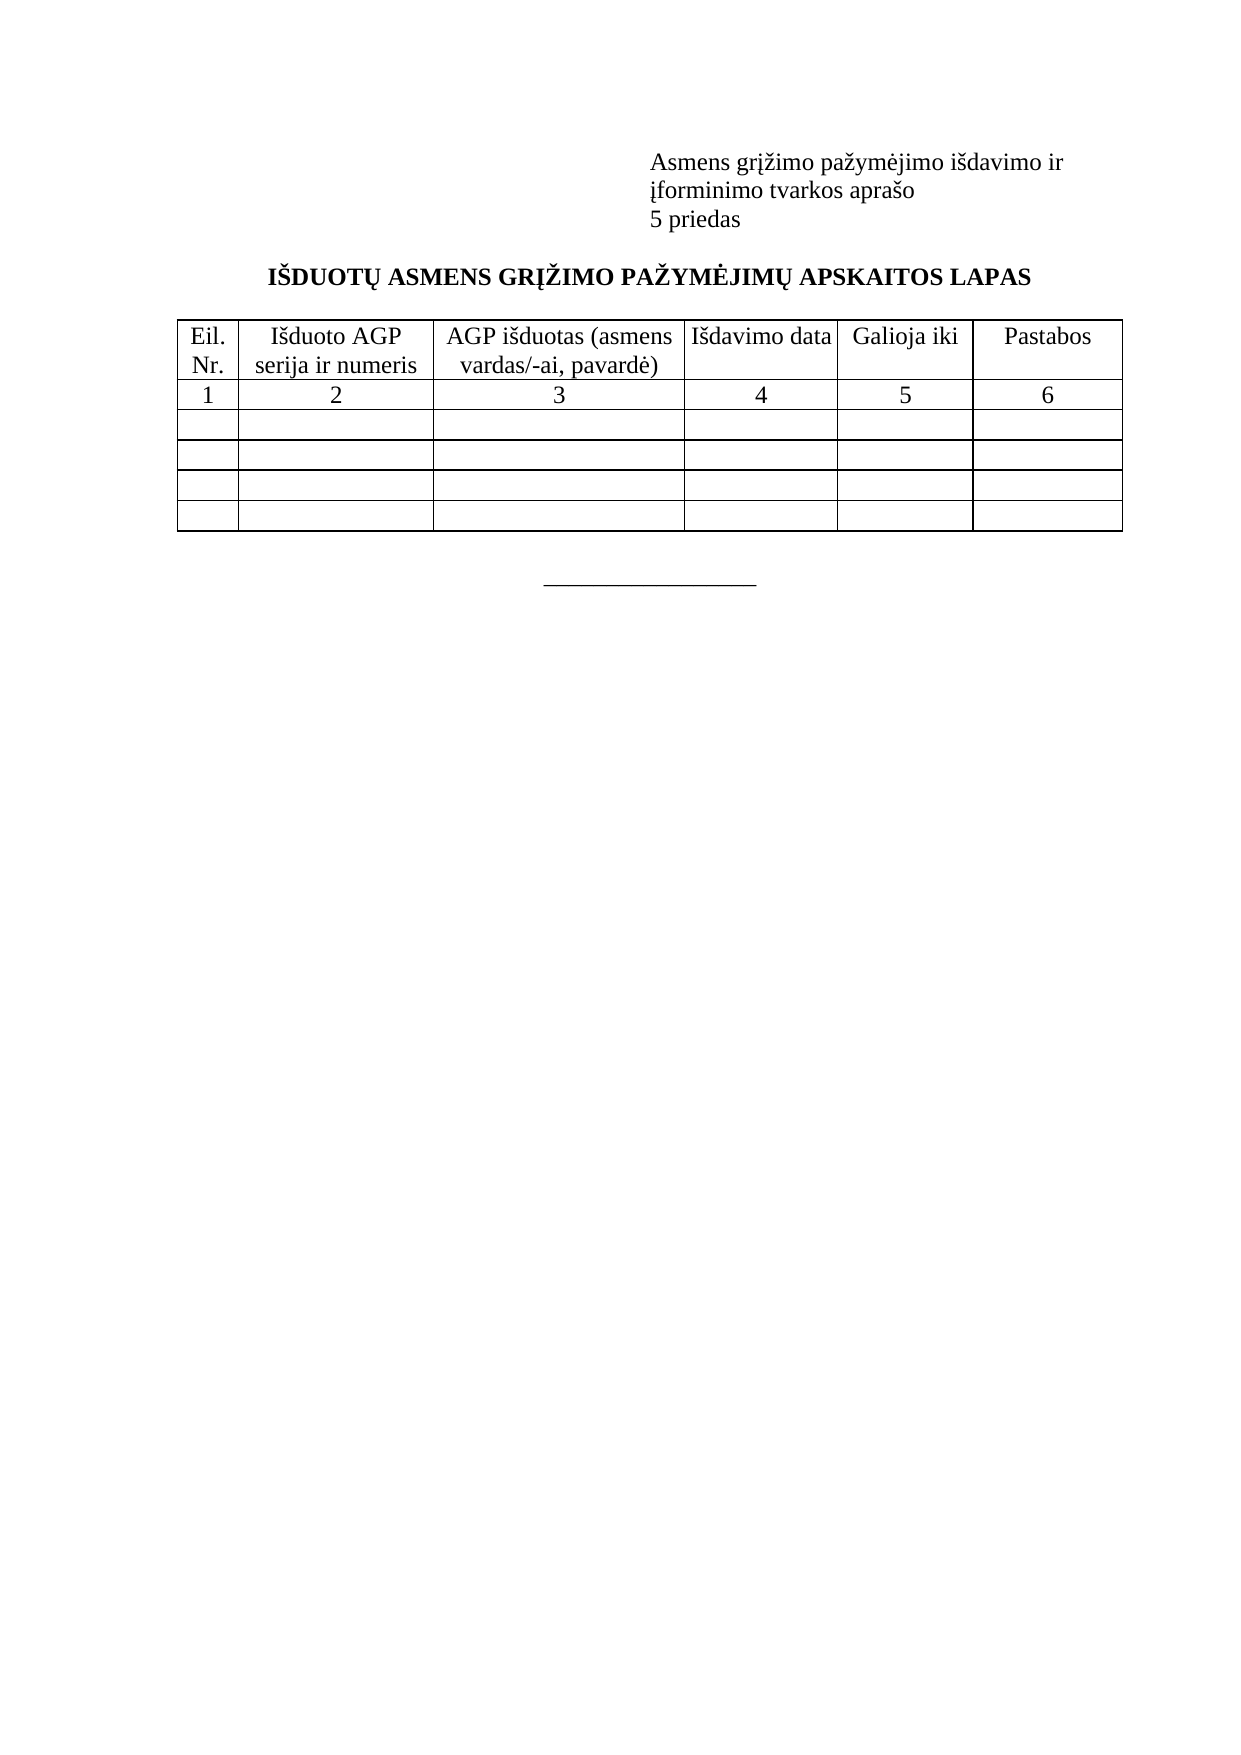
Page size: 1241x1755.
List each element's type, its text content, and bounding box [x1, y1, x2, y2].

table_header Išdavimo data [685, 321, 837, 378]
table_cell [178, 410, 238, 439]
table_cell [685, 501, 837, 530]
table_header Galioja iki [838, 321, 972, 378]
table_cell [838, 471, 972, 500]
table_cell [178, 471, 238, 500]
table_cell [239, 441, 433, 469]
table_cell 2 [239, 380, 433, 409]
text _________________ [177, 560, 1122, 589]
table_cell 4 [685, 380, 837, 409]
table_cell [974, 441, 1122, 469]
text Asmens grįžimo pažymėjimo išdavimo ir įforminimo tvarkos aprašo [649, 147, 1122, 204]
table_header Eil. Nr. [178, 321, 238, 378]
table_cell [974, 501, 1122, 530]
table_cell [838, 410, 972, 439]
table_cell [434, 410, 684, 439]
table_header Pastabos [974, 321, 1122, 378]
table_header AGP išduotas (asmens vardas/-ai, pavardė) [434, 321, 684, 378]
table_cell [838, 441, 972, 469]
table_cell [434, 501, 684, 530]
table_cell [838, 501, 972, 530]
table_cell [239, 471, 433, 500]
table_cell [434, 471, 684, 500]
table_cell [239, 501, 433, 530]
text 5 priedas [649, 204, 1122, 233]
table_cell [685, 410, 837, 439]
table_cell 5 [838, 380, 972, 409]
text IŠDUOTŲ ASMENS GRĮŽIMO PAŽYMĖJIMŲ APSKAITOS LAPAS [177, 262, 1122, 291]
table_cell [685, 471, 837, 500]
table_cell [685, 441, 837, 469]
table_cell [178, 501, 238, 530]
table_cell 3 [434, 380, 684, 409]
table_cell [974, 471, 1122, 500]
table_cell 1 [178, 380, 238, 409]
table_cell [434, 441, 684, 469]
table_cell [178, 441, 238, 469]
table_header Išduoto AGP serija ir numeris [239, 321, 433, 378]
table_cell 6 [974, 380, 1122, 409]
table_cell [974, 410, 1122, 439]
table_cell [239, 410, 433, 439]
